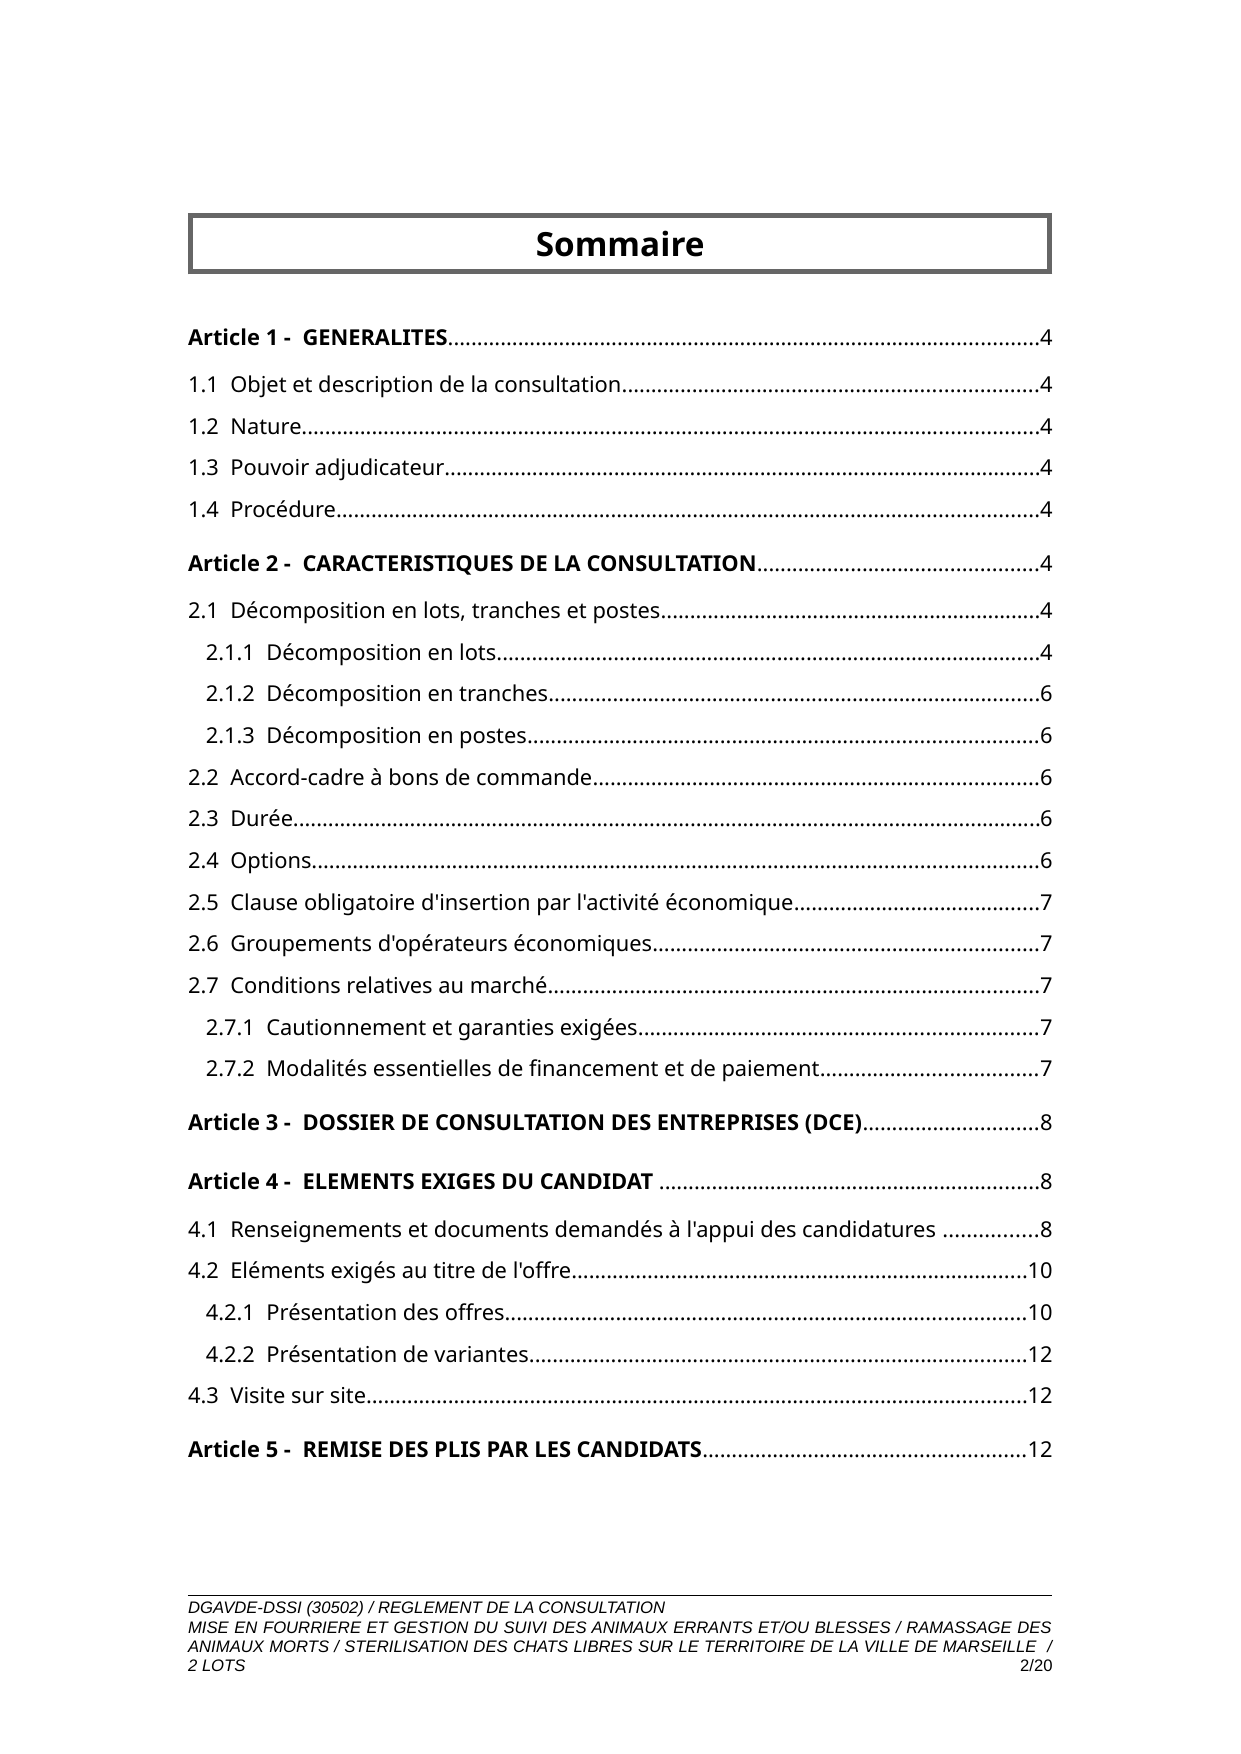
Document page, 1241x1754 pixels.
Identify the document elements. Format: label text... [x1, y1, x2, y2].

text 2.7 Conditions relatives au marché 7 [188, 970, 1052, 1000]
text 2.3 Durée 6 [188, 803, 1052, 833]
text 1.2 Nature 4 [188, 411, 1052, 441]
subtitle Sommaire [193, 218, 1047, 269]
text 2.1 Décomposition en lots, tranches et postes 4 [188, 595, 1052, 625]
text 1.3 Pouvoir adjudicateur 4 [188, 452, 1052, 482]
text Article 1 - GENERALITES 4 [188, 322, 1052, 351]
text 4.1 Renseignements et documents demandés à l'appui des candidatures 8 [188, 1213, 1052, 1243]
text 4.2.2 Présentation de variantes 12 [206, 1338, 1052, 1368]
text 1.4 Procédure 4 [188, 494, 1052, 524]
text 2.4 Options 6 [188, 845, 1052, 875]
text 2.1.1 Décomposition en lots 4 [206, 637, 1052, 666]
text 4.2.1 Présentation des offres 10 [206, 1297, 1052, 1327]
text 2.1.3 Décomposition en postes 6 [206, 720, 1052, 750]
text 2.5 Clause obligatoire d'insertion par l'activité économique 7 [188, 887, 1052, 916]
text Article 5 - REMISE DES PLIS PAR LES CANDIDATS 12 [188, 1434, 1052, 1463]
text 2.6 Groupements d'opérateurs économiques 7 [188, 928, 1052, 958]
text 4.2 Eléments exigés au titre de l'offre 10 [188, 1255, 1052, 1285]
text Article 3 - DOSSIER DE CONSULTATION DES ENTREPRISES (DCE) 8 [188, 1107, 1052, 1137]
text 4.3 Visite sur site 12 [188, 1380, 1052, 1410]
text Article 4 - ELEMENTS EXIGES DU CANDIDAT 8 [188, 1166, 1052, 1196]
text Article 2 - CARACTERISTIQUES DE LA CONSULTATION 4 [188, 547, 1052, 577]
text 2.7.2 Modalités essentielles de financement et de paiement 7 [206, 1053, 1052, 1083]
text 2.7.1 Cautionnement et garanties exigées 7 [206, 1012, 1052, 1041]
text 1.1 Objet et description de la consultation 4 [188, 369, 1052, 399]
text 2.2 Accord-cadre à bons de commande 6 [188, 762, 1052, 791]
text 2.1.2 Décomposition en tranches 6 [206, 678, 1052, 708]
